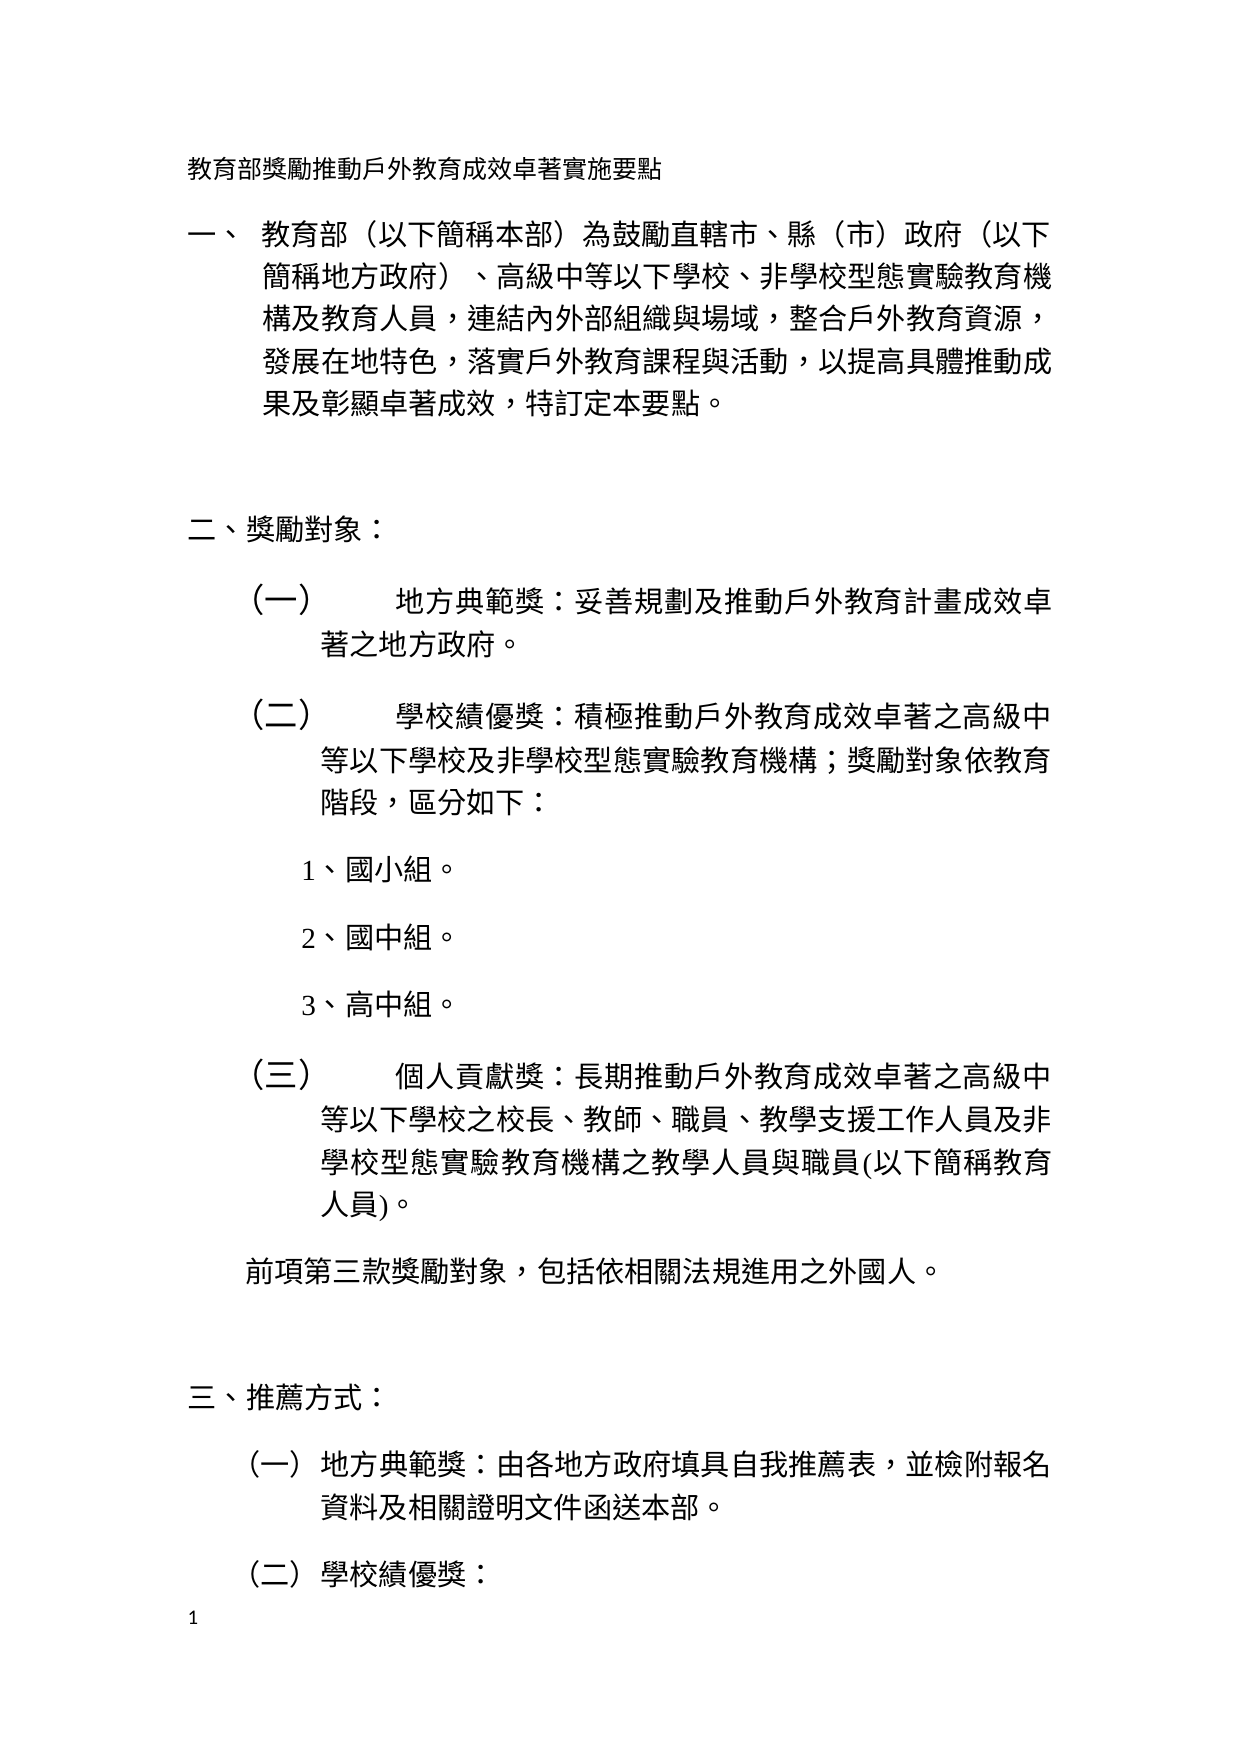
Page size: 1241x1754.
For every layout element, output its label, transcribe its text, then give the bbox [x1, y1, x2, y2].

list 學校績優獎：積極推動戶外教育成效卓著之高級中等以下學校及非學校型態實驗教育機構；獎勵對象依教育階段，區分如下： [231, 689, 1053, 822]
list 獎勵對象： [187, 506, 1053, 548]
list 地方典範獎：妥善規劃及推動戶外教育計畫成效卓著之地方政府。 [231, 573, 1053, 664]
list 國中組。 [262, 914, 1053, 956]
list 國小組。 [262, 847, 1053, 889]
list 教育部（以下簡稱本部）為鼓勵直轄市、縣（市）政府（以下簡稱地方政府）、高級中等以下學校、非學校型態實驗教育機構及教育人員，連結內外部組織與場域，整合戶外教育資源，發展在地特色，落實戶外教育課程與活動，以提高具體推動成果及彰顯卓著成效，特訂定本要點。 [187, 211, 1053, 423]
text 前項第三款獎勵對象，包括依相關法規進用之外國人。 [245, 1249, 1053, 1291]
list 推薦方式： [187, 1375, 1053, 1417]
text 教育部獎勵推動戶外教育成效卓著實施要點 [187, 150, 1053, 186]
list 地方典範獎：由各地方政府填具自我推薦表，並檢附報名資料及相關證明文件函送本部。 [231, 1442, 1053, 1527]
list 個人貢獻獎：長期推動戶外教育成效卓著之高級中等以下學校之校長、教師、職員、教學支援工作人員及非學校型態實驗教育機構之教學人員與職員(以下簡稱教育人員)。 [231, 1049, 1053, 1224]
list 高中組。 [262, 981, 1053, 1024]
list 學校績優獎： [231, 1552, 1053, 1594]
